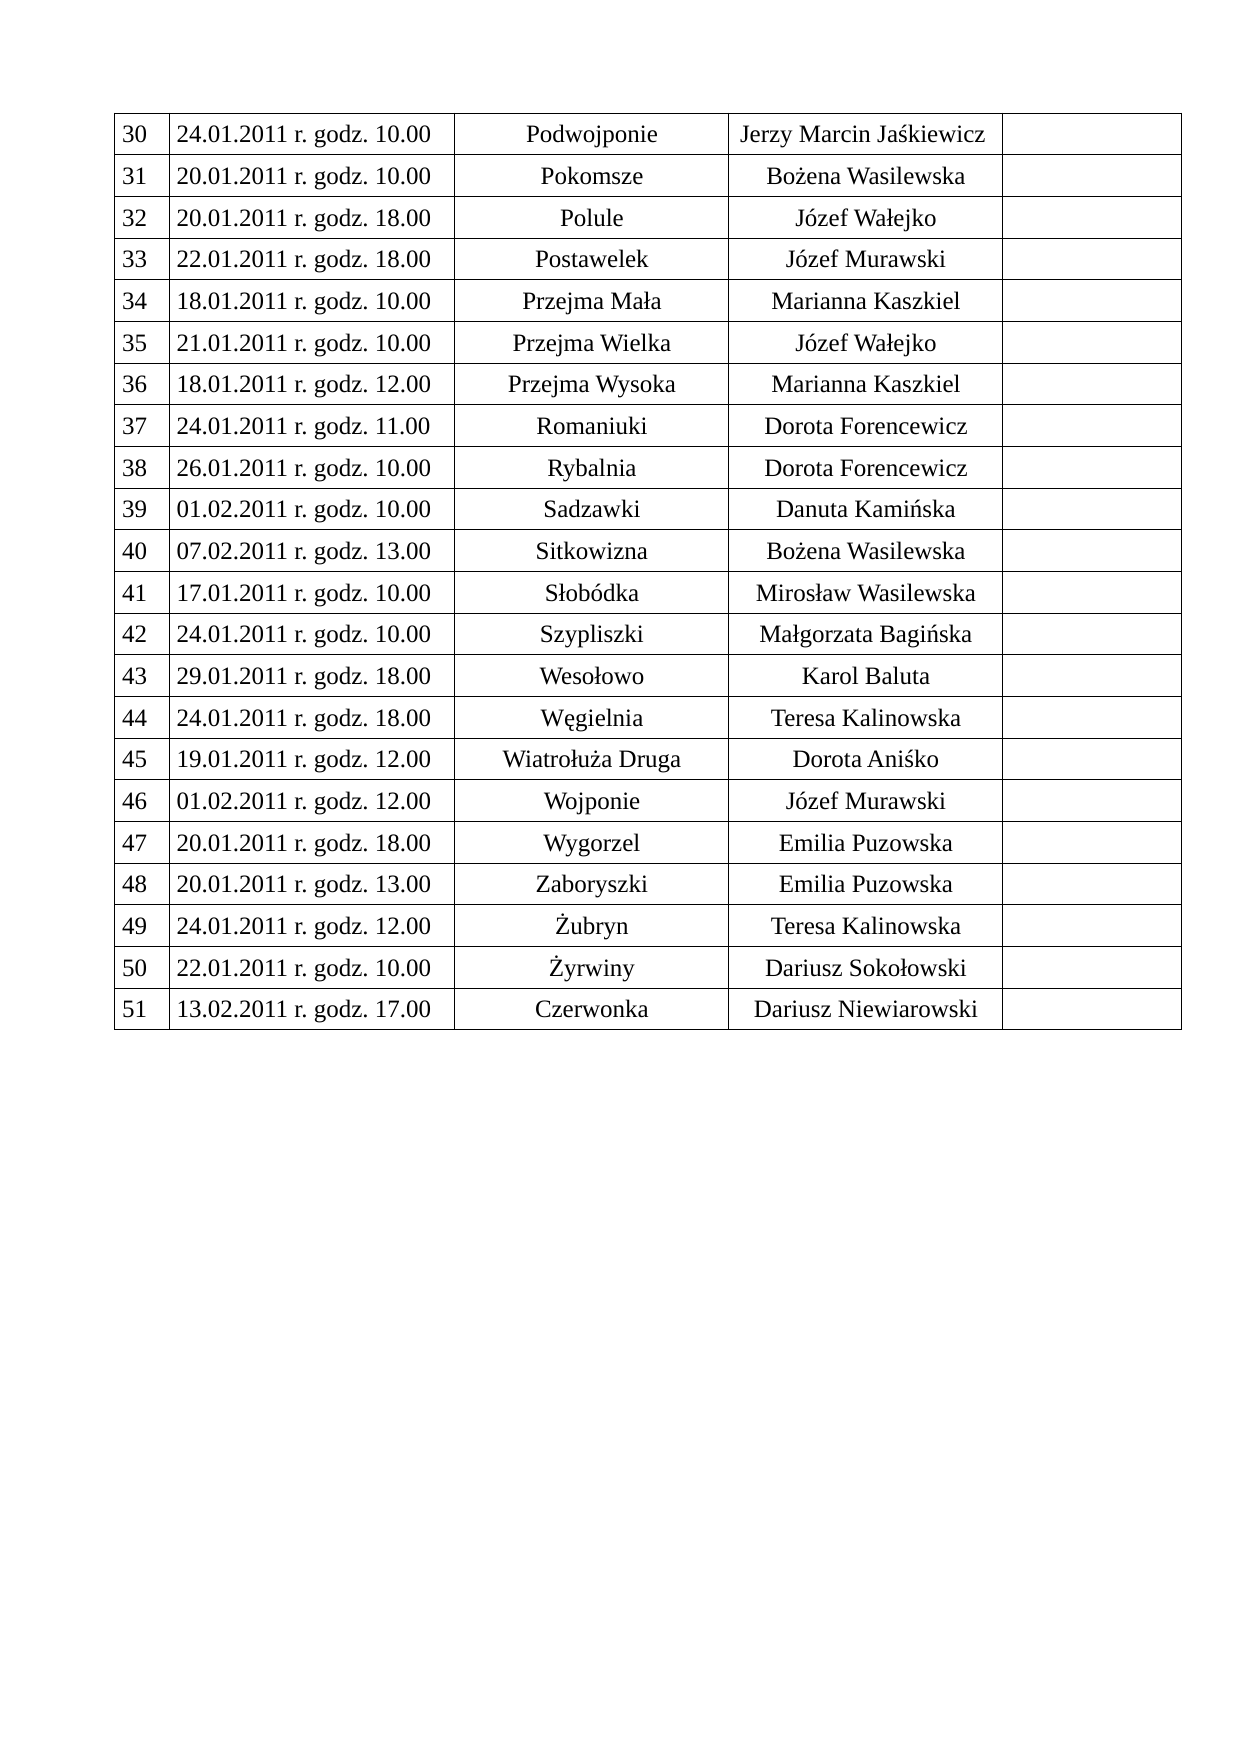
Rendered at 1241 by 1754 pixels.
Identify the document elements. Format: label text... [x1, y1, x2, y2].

table_cell [1003, 572, 1181, 612]
table_cell [1003, 447, 1181, 487]
table_cell Wiatrołuża Druga [455, 739, 728, 779]
table_cell Józef Murawski [729, 780, 1002, 821]
table_cell Józef Wałejko [729, 322, 1002, 362]
table_cell 24.01.2011 r. godz. 18.00 [170, 697, 454, 737]
table_cell [1003, 780, 1181, 821]
table_cell Bożena Wasilewska [729, 155, 1002, 196]
table_cell 35 [115, 322, 169, 362]
table_cell Przejma Mała [455, 280, 728, 321]
table_cell [1003, 280, 1181, 321]
table_cell Danuta Kamińska [729, 489, 1002, 529]
table_cell 45 [115, 739, 169, 779]
table_cell 20.01.2011 r. godz. 18.00 [170, 197, 454, 237]
table_cell Dariusz Sokołowski [729, 947, 1002, 987]
table_cell 41 [115, 572, 169, 612]
table_cell 29.01.2011 r. godz. 18.00 [170, 655, 454, 696]
table_cell Węgielnia [455, 697, 728, 737]
table_cell [1003, 822, 1181, 862]
table_cell [1003, 905, 1181, 946]
table_cell Romaniuki [455, 405, 728, 446]
table_cell Sadzawki [455, 489, 728, 529]
table_cell Wesołowo [455, 655, 728, 696]
table_cell 17.01.2011 r. godz. 10.00 [170, 572, 454, 612]
table_cell Marianna Kaszkiel [729, 280, 1002, 321]
table_cell 48 [115, 864, 169, 904]
table_cell Marianna Kaszkiel [729, 364, 1002, 404]
table_cell 01.02.2011 r. godz. 10.00 [170, 489, 454, 529]
table_cell Pokomsze [455, 155, 728, 196]
table_cell 36 [115, 364, 169, 404]
table_cell 24.01.2011 r. godz. 11.00 [170, 405, 454, 446]
table_cell Dorota Aniśko [729, 739, 1002, 779]
table_cell Dorota Forencewicz [729, 405, 1002, 446]
table_cell Czerwonka [455, 989, 728, 1029]
table_cell 44 [115, 697, 169, 737]
table_cell [1003, 489, 1181, 529]
table_cell Wygorzel [455, 822, 728, 862]
table_cell 07.02.2011 r. godz. 13.00 [170, 530, 454, 571]
table_cell 13.02.2011 r. godz. 17.00 [170, 989, 454, 1029]
table_cell [1003, 155, 1181, 196]
table_cell 49 [115, 905, 169, 946]
table_cell Józef Murawski [729, 239, 1002, 279]
table_cell 50 [115, 947, 169, 987]
table_cell Wojponie [455, 780, 728, 821]
table_cell Rybalnia [455, 447, 728, 487]
table_cell Teresa Kalinowska [729, 697, 1002, 737]
table_cell 39 [115, 489, 169, 529]
table_cell [1003, 864, 1181, 904]
table_cell Dorota Forencewicz [729, 447, 1002, 487]
table_cell Emilia Puzowska [729, 864, 1002, 904]
table_cell Karol Baluta [729, 655, 1002, 696]
table_cell 37 [115, 405, 169, 446]
table_cell Małgorzata Bagińska [729, 614, 1002, 654]
table_cell 43 [115, 655, 169, 696]
table_cell [1003, 947, 1181, 987]
table_cell Bożena Wasilewska [729, 530, 1002, 571]
table_cell Przejma Wysoka [455, 364, 728, 404]
table_cell [1003, 364, 1181, 404]
table_cell 47 [115, 822, 169, 862]
table_cell [1003, 114, 1181, 154]
table_cell 22.01.2011 r. godz. 10.00 [170, 947, 454, 987]
table_cell 31 [115, 155, 169, 196]
table_cell 26.01.2011 r. godz. 10.00 [170, 447, 454, 487]
table_cell Dariusz Niewiarowski [729, 989, 1002, 1029]
table_cell Polule [455, 197, 728, 237]
table_cell Słobódka [455, 572, 728, 612]
table_cell 20.01.2011 r. godz. 13.00 [170, 864, 454, 904]
table_cell 24.01.2011 r. godz. 10.00 [170, 614, 454, 654]
table_cell 20.01.2011 r. godz. 10.00 [170, 155, 454, 196]
table_cell [1003, 322, 1181, 362]
table_cell [1003, 530, 1181, 571]
table_cell 01.02.2011 r. godz. 12.00 [170, 780, 454, 821]
table_cell Emilia Puzowska [729, 822, 1002, 862]
table_cell [1003, 697, 1181, 737]
table_cell [1003, 655, 1181, 696]
table_cell Józef Wałejko [729, 197, 1002, 237]
table_cell Teresa Kalinowska [729, 905, 1002, 946]
table_cell [1003, 197, 1181, 237]
table_cell Jerzy Marcin Jaśkiewicz [729, 114, 1002, 154]
table_cell 20.01.2011 r. godz. 18.00 [170, 822, 454, 862]
table_cell 51 [115, 989, 169, 1029]
table_cell 30 [115, 114, 169, 154]
table_cell Podwojponie [455, 114, 728, 154]
table_cell Sitkowizna [455, 530, 728, 571]
table_cell 32 [115, 197, 169, 237]
table_cell 33 [115, 239, 169, 279]
table_cell 24.01.2011 r. godz. 10.00 [170, 114, 454, 154]
table_cell 40 [115, 530, 169, 571]
table_cell Szypliszki [455, 614, 728, 654]
table_cell Żubryn [455, 905, 728, 946]
table_cell 18.01.2011 r. godz. 10.00 [170, 280, 454, 321]
table_cell 46 [115, 780, 169, 821]
table_cell Mirosław Wasilewska [729, 572, 1002, 612]
table_cell 18.01.2011 r. godz. 12.00 [170, 364, 454, 404]
table_cell 21.01.2011 r. godz. 10.00 [170, 322, 454, 362]
table_cell Przejma Wielka [455, 322, 728, 362]
table_cell [1003, 239, 1181, 279]
table_cell Postawelek [455, 239, 728, 279]
table_cell Zaboryszki [455, 864, 728, 904]
table_cell 24.01.2011 r. godz. 12.00 [170, 905, 454, 946]
table_cell [1003, 614, 1181, 654]
table_cell 22.01.2011 r. godz. 18.00 [170, 239, 454, 279]
table_cell 19.01.2011 r. godz. 12.00 [170, 739, 454, 779]
table_cell [1003, 739, 1181, 779]
table_cell 38 [115, 447, 169, 487]
table_cell 42 [115, 614, 169, 654]
table_cell [1003, 405, 1181, 446]
table_cell [1003, 989, 1181, 1029]
table_cell Żyrwiny [455, 947, 728, 987]
table_cell 34 [115, 280, 169, 321]
